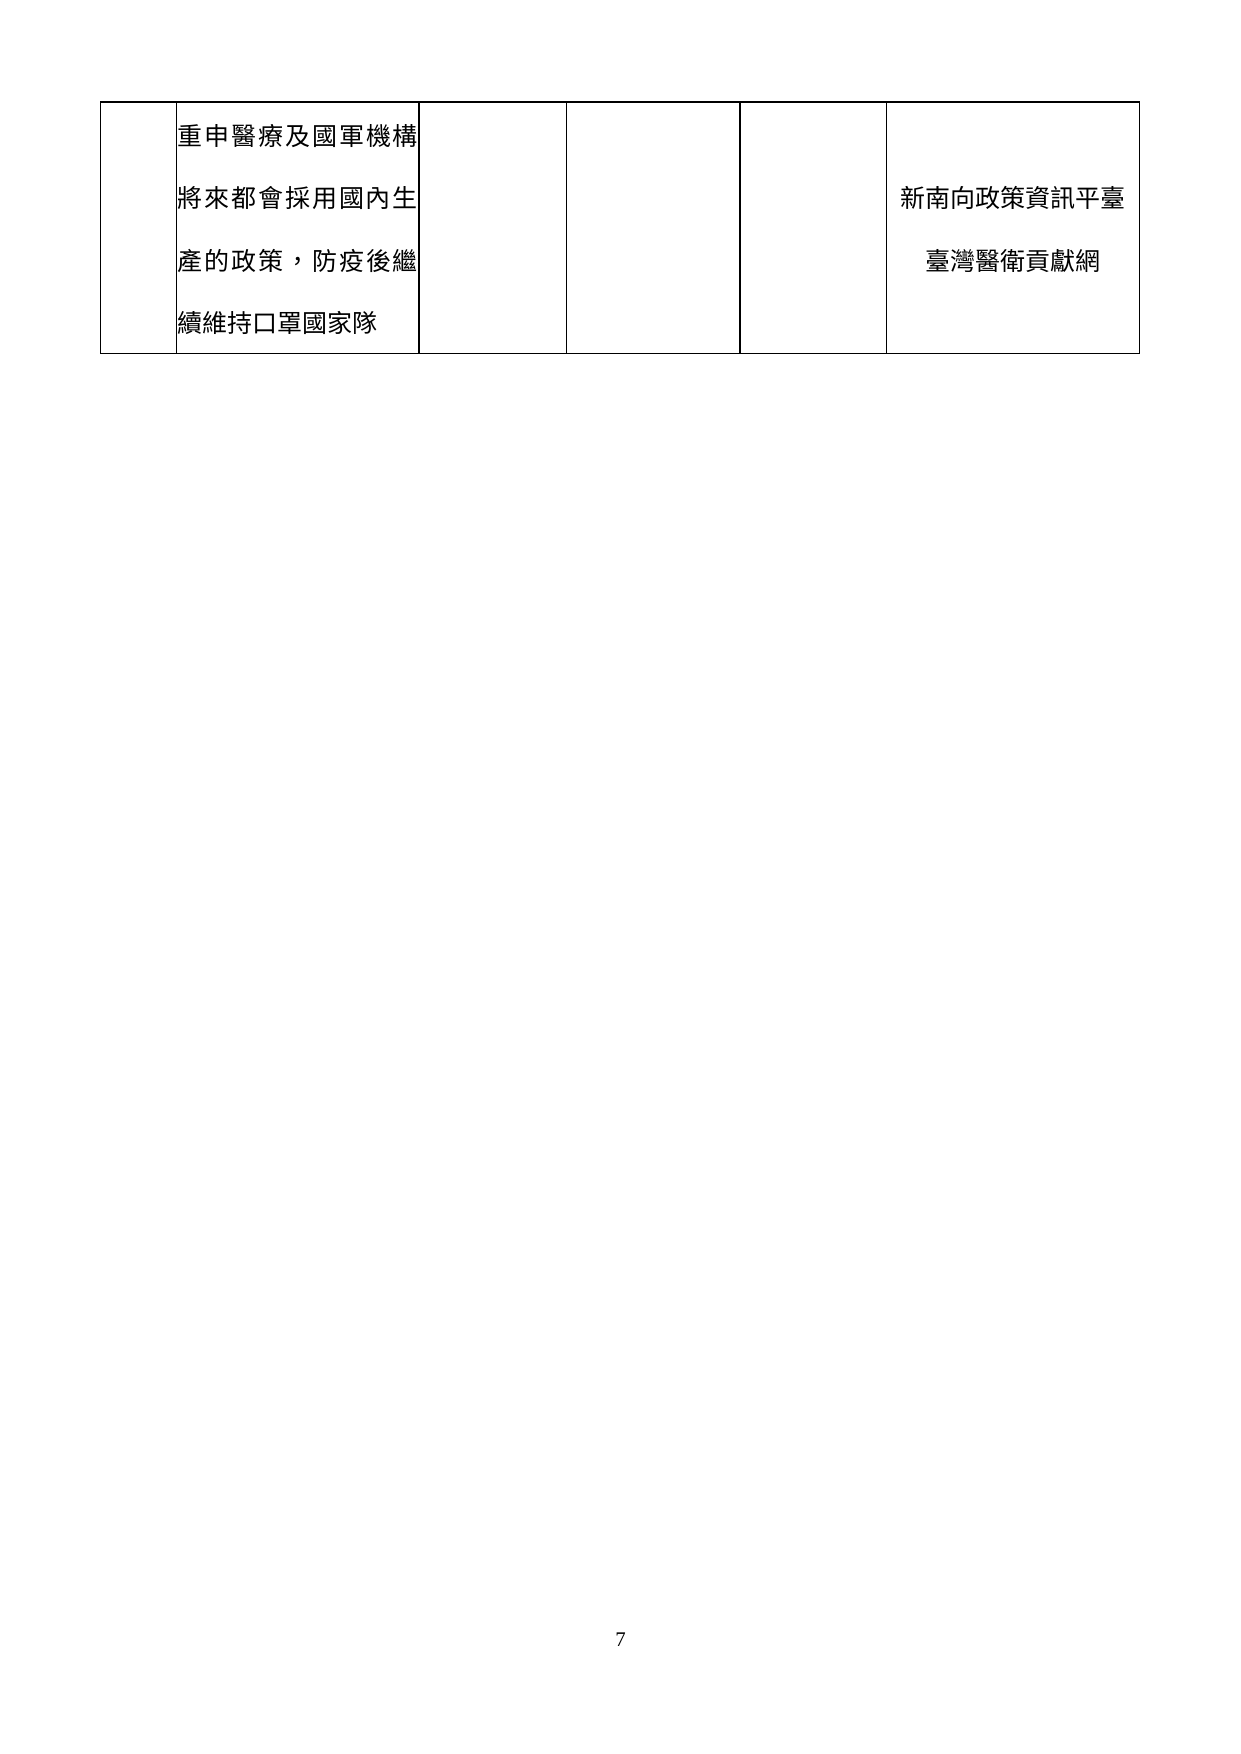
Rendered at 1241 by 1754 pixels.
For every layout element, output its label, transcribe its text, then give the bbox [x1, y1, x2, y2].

table_cell [101, 103, 176, 353]
table_cell [420, 103, 566, 353]
table_cell 重申醫療及國軍機構將來都會採用國內生產的政策，防疫後繼續維持口罩國家隊 [177, 103, 418, 353]
table_cell 新南向政策資訊平臺 臺灣醫衛貢獻網 [887, 103, 1139, 353]
table_cell [567, 103, 739, 353]
table_cell [741, 103, 886, 353]
